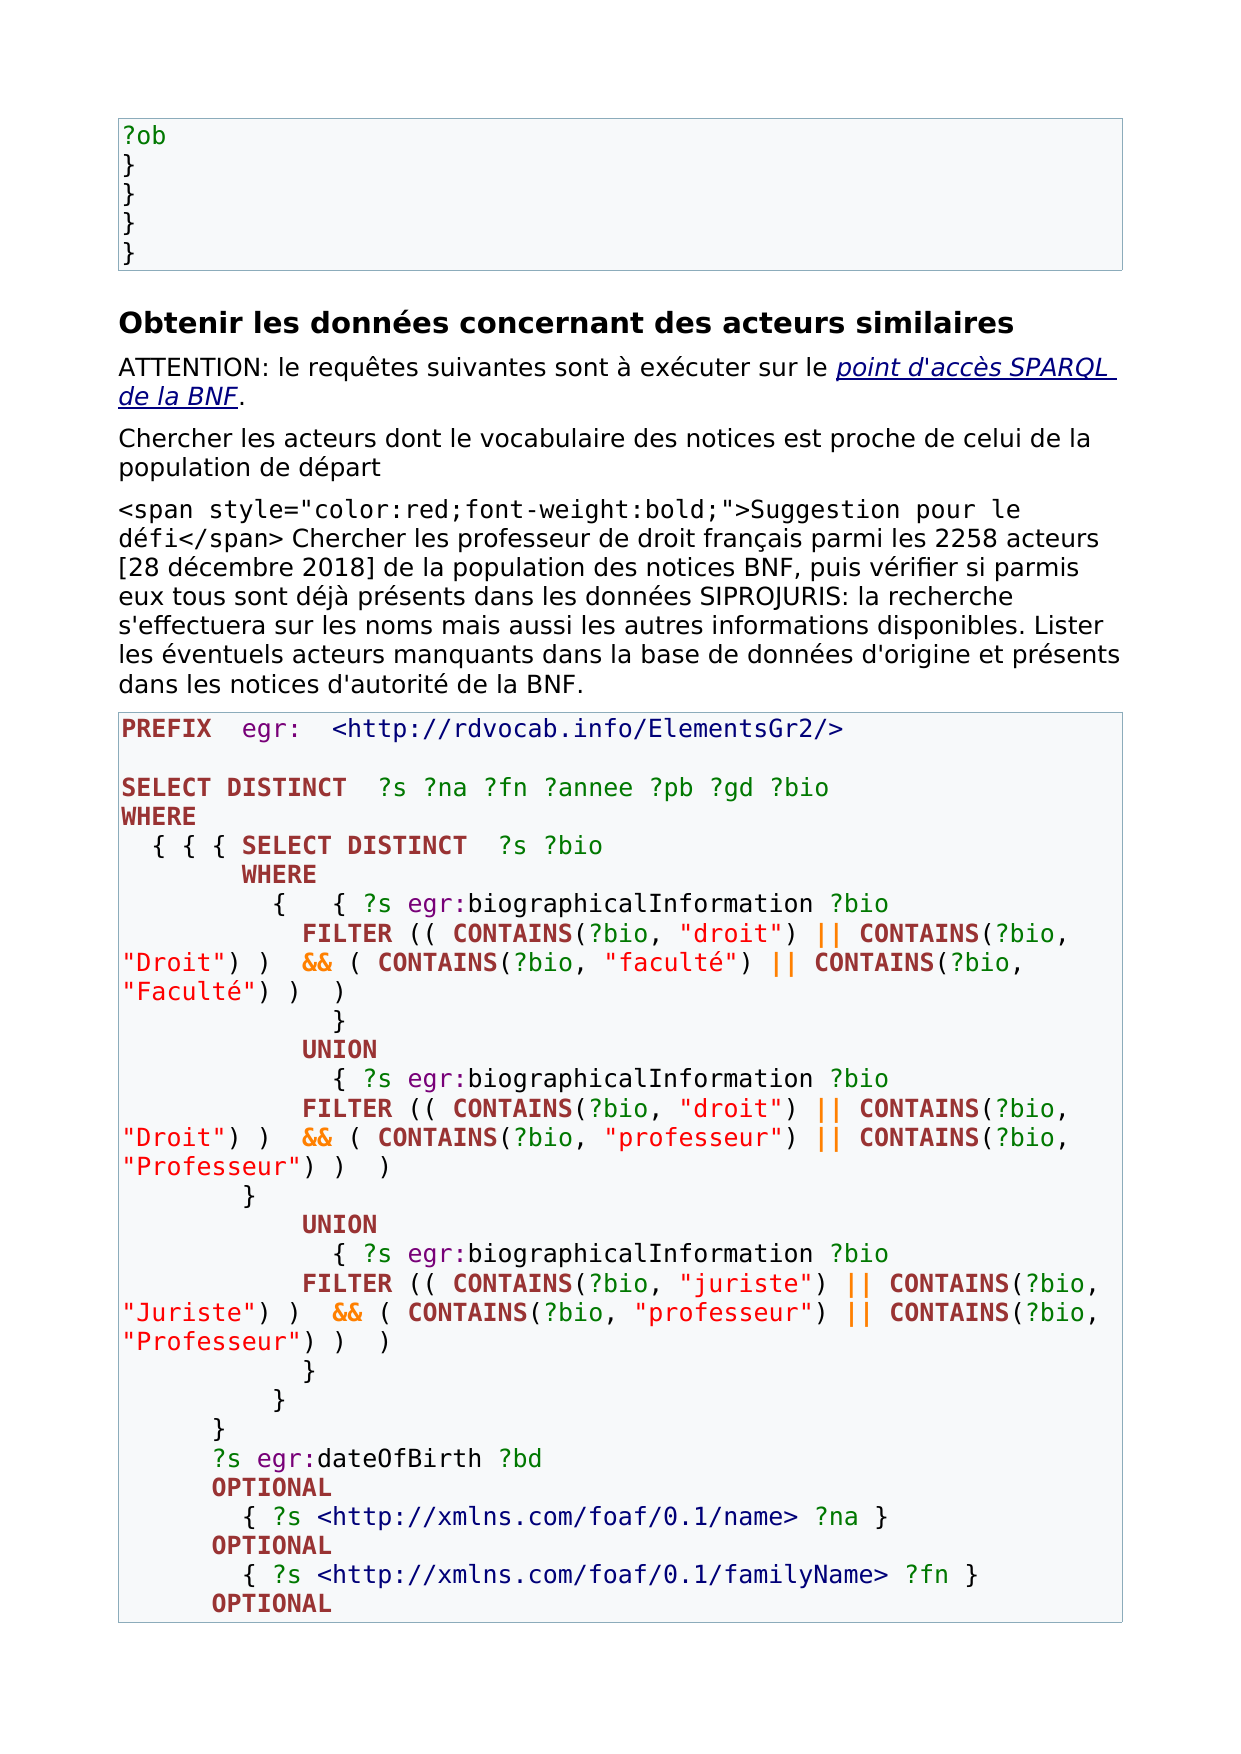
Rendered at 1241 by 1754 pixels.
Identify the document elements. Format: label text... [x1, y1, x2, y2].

text ?ob } } } } [119, 119, 1122, 270]
text Chercher les acteurs dont le vocabulaire des notices est proche de celui de la population de départ [118, 424, 1122, 482]
text ATTENTION: le requêtes suivantes sont à exécuter sur le point d'accès SPARQL de la BNF. [118, 353, 1122, 412]
subtitle Obtenir les données concernant des acteurs similaires [118, 307, 1122, 341]
text PREFIX egr: <http://rdvocab.info/ElementsGr2/> SELECT DISTINCT ?s ?na ?fn ?annee ?pb ?gd ?bio WHERE { { { SELECT DISTINCT ?s ?bio WHERE { { ?s egr:biographicalInformation ?bio FILTER (( CONTAINS(?bio, "droit") || CONTAINS(?bio, "Droit") ) && ( CONTAINS(?bio, "faculté") || CONTAINS(?bio, "Faculté") ) ) } UNION { ?s egr:biographicalInformation ?bio FILTER (( CONTAINS(?bio, "droit") || CONTAINS(?bio, "Droit") ) && ( CONTAINS(?bio, "professeur") || CONTAINS(?bio, "Professeur") ) ) } UNION { ?s egr:biographicalInformation ?bio FILTER (( CONTAINS(?bio, "juriste") || CONTAINS(?bio, "Juriste") ) && ( CONTAINS(?bio, "professeur") || CONTAINS(?bio, "Professeur") ) ) } } } ?s egr:dateOfBirth ?bd OPTIONAL { ?s <http://xmlns.com/foaf/0.1/name> ?na } OPTIONAL { ?s <http://xmlns.com/foaf/0.1/familyName> ?fn } OPTIONAL [119, 713, 1122, 1622]
text <span style="color:red;font-weight:bold;">Suggestion pour le défi</span> Chercher les professeur de droit français parmi les 2258 acteurs [28 décembre 2018] de la population des notices BNF, puis vérifier si parmis eux tous sont déjà présents dans les données SIPROJURIS: la recherche s'effectuera sur les noms mais aussi les autres informations disponibles. Lister les éventuels acteurs manquants dans la base de données d'origine et présents dans les notices d'autorité de la BNF. [118, 495, 1122, 699]
